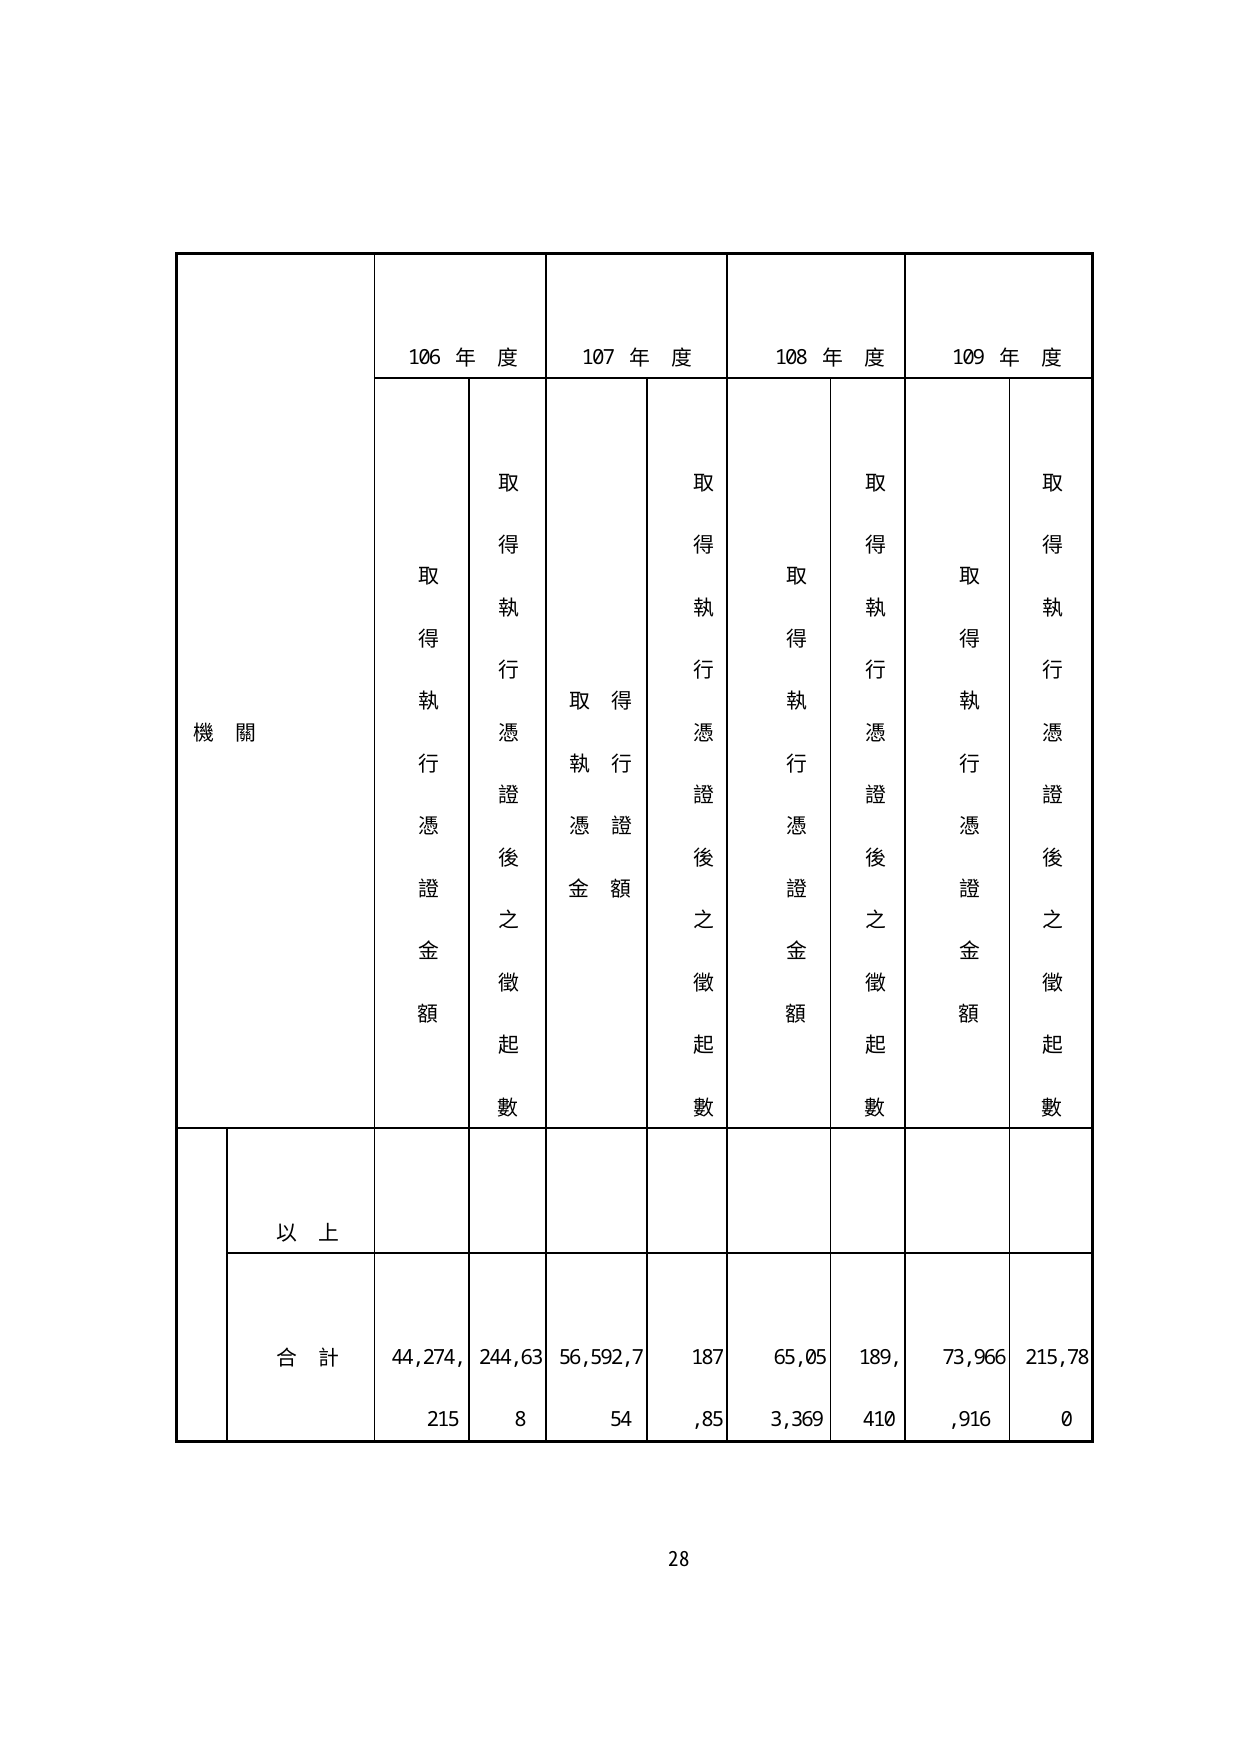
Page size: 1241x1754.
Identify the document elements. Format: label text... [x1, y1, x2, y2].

table_cell [831, 1129, 904, 1252]
table_header 機關 [178, 255, 374, 1127]
table_cell 56,592,754 [547, 1254, 646, 1439]
table_cell [375, 1129, 468, 1252]
table_cell [178, 1129, 226, 1439]
table_header 108年度 [728, 255, 904, 377]
table_cell 65,053,369 [728, 1254, 830, 1439]
table_header 109年度 [906, 255, 1091, 377]
table_cell [1010, 1129, 1091, 1252]
table_cell 取得執行憑證金額 [547, 379, 646, 1127]
table_header 106年度 [375, 255, 545, 377]
table_cell [547, 1129, 646, 1252]
table_cell [728, 1129, 830, 1252]
table_cell 189,410 [831, 1254, 904, 1439]
table_cell [470, 1129, 545, 1252]
table_cell [648, 1129, 726, 1252]
table_cell 215,780 [1010, 1254, 1091, 1439]
table_cell 取得執行憑證金額 [375, 379, 468, 1127]
table_cell 合計 [228, 1254, 374, 1439]
table_cell 以上 [228, 1129, 374, 1252]
table_cell 取得執行 憑證金額 [906, 379, 1009, 1127]
table_cell 取得執行憑證後之徵起數 [1010, 379, 1091, 1127]
table_cell 244,638 [470, 1254, 545, 1439]
table_cell 取得執行憑證後之徵起數 [470, 379, 545, 1127]
table_cell 73,966,916 [906, 1254, 1009, 1439]
table_header 107年度 [547, 255, 726, 377]
table_cell 187,85 [648, 1254, 726, 1439]
table_cell 取得執行憑證金額 [728, 379, 830, 1127]
table_cell 取得執行憑證後之徵起數 [648, 379, 726, 1127]
table_cell 44,274,215 [375, 1254, 468, 1439]
table_cell [906, 1129, 1009, 1252]
table_cell 取得執行憑證後之徵起數 [831, 379, 904, 1127]
